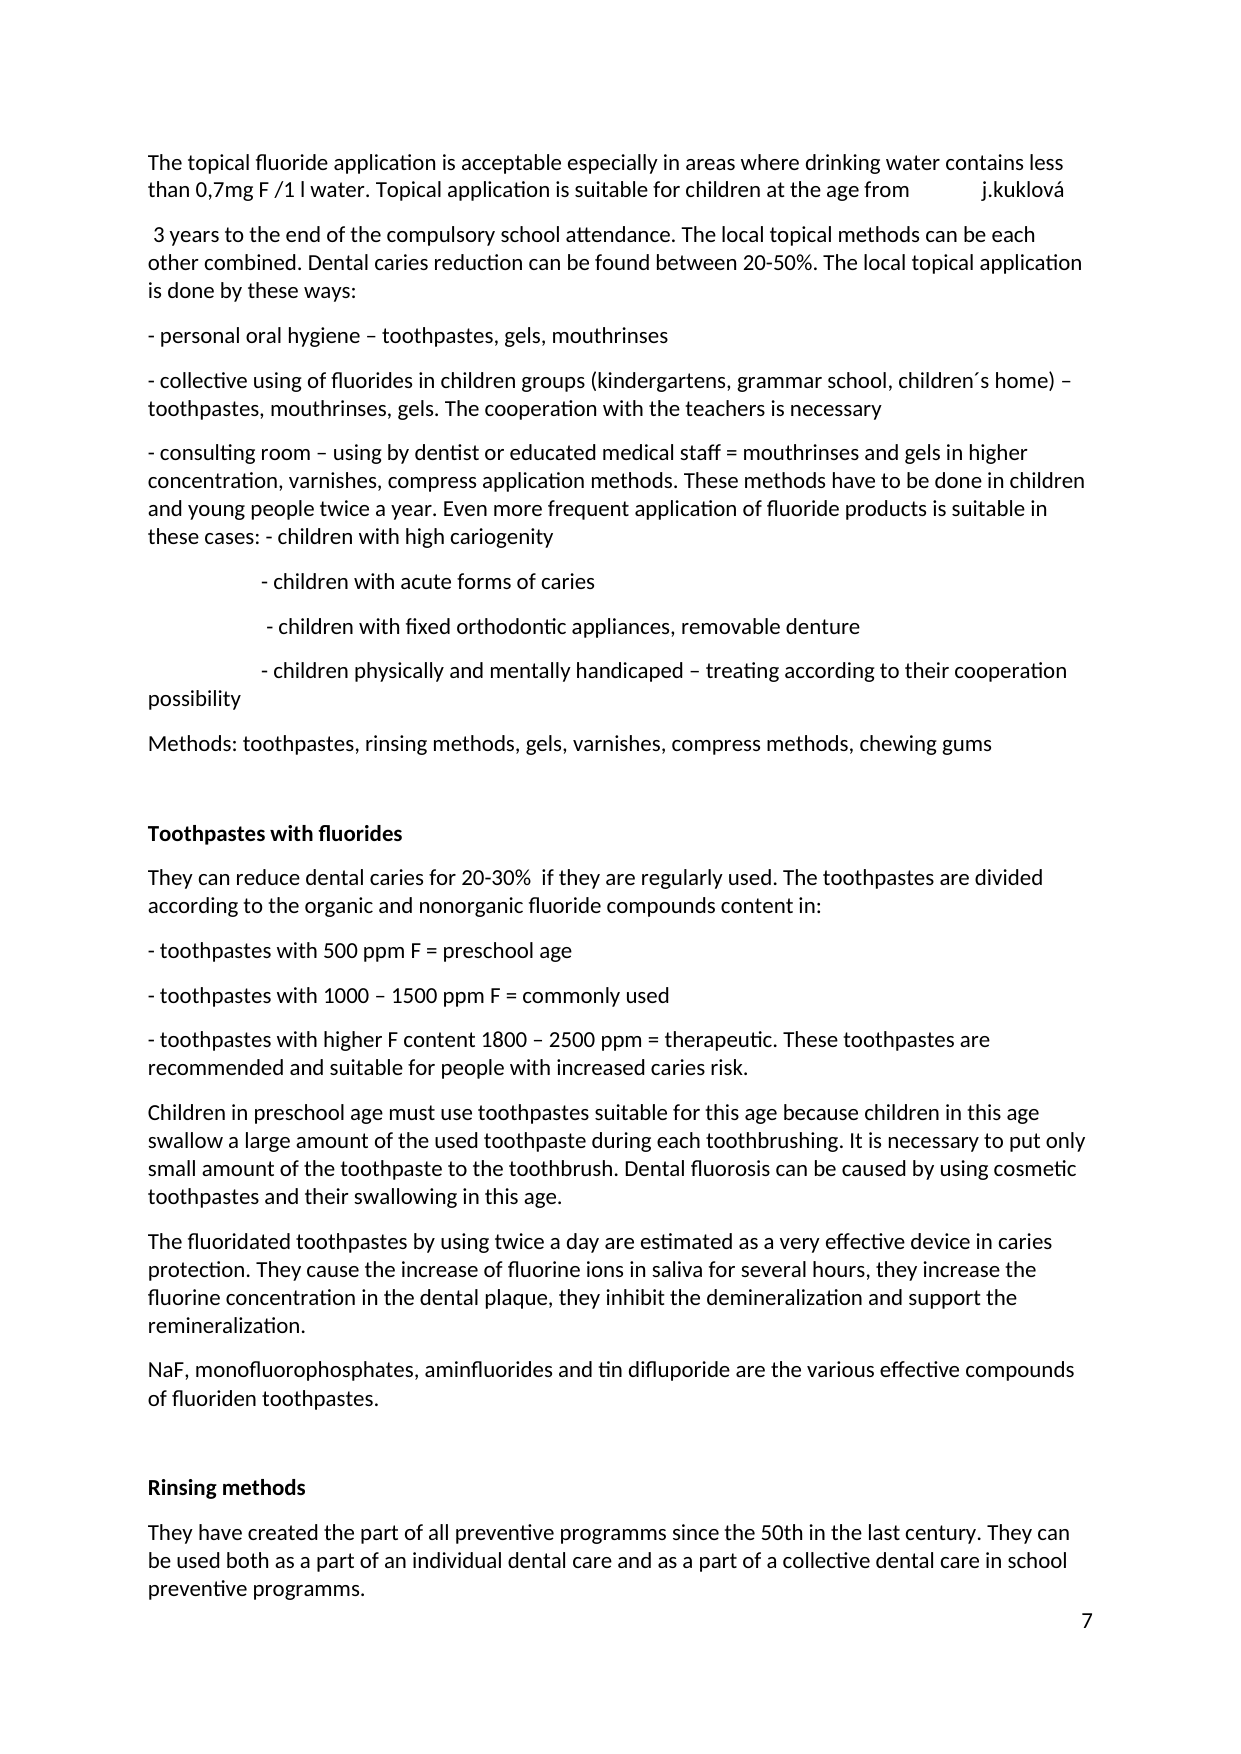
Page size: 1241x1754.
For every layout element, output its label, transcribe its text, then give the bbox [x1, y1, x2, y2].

text - children with fixed orthodontic appliances, removable denture [148, 612, 1093, 640]
text - collective using of fluorides in children groups (kindergartens, grammar school, children´s home) – toothpastes, mouthrinses, gels. The cooperation with the teachers is necessary [148, 366, 1093, 422]
text 3 years to the end of the compulsory school attendance. The local topical methods can be each other combined. Dental caries reduction can be found between 20-50%. The local topical application is done by these ways: [148, 220, 1093, 304]
text The topical fluoride application is acceptable especially in areas where drinking water contains less than 0,7mg F /1 l water. Topical application is suitable for children at the age from j.kuklová [148, 148, 1093, 204]
text The fluoridated toothpastes by using twice a day are estimated as a very effective device in caries protection. They cause the increase of fluorine ions in saliva for several hours, they increase the fluorine concentration in the dental plaque, they inhibit the demineralization and support the remineralization. [148, 1227, 1093, 1339]
text - toothpastes with higher F content 1800 – 2500 ppm = therapeutic. These toothpastes are recommended and suitable for people with increased caries risk. [148, 1025, 1093, 1081]
text Children in preschool age must use toothpastes suitable for this age because children in this age swallow a large amount of the used toothpaste during each toothbrushing. It is necessary to put only small amount of the toothpaste to the toothbrush. Dental fluorosis can be caused by using cosmetic toothpastes and their swallowing in this age. [148, 1098, 1093, 1210]
text NaF, monofluorophosphates, aminfluorides and tin difluporide are the various effective compounds of fluoriden toothpastes. [148, 1356, 1093, 1412]
text Rinsing methods [148, 1473, 1093, 1501]
text They can reduce dental caries for 20-30% if they are regularly used. The toothpastes are divided according to the organic and nonorganic fluoride compounds content in: [148, 863, 1093, 919]
text - toothpastes with 500 ppm F = preschool age [148, 936, 1093, 964]
text They have created the part of all preventive programms since the 50th in the last century. They can be used both as a part of an individual dental care and as a part of a collective dental care in school preventive programms. [148, 1518, 1093, 1602]
text - children with acute forms of caries [148, 567, 1093, 595]
text - children physically and mentally handicaped – treating according to their cooperation possibility [148, 657, 1093, 713]
text - toothpastes with 1000 – 1500 ppm F = commonly used [148, 981, 1093, 1009]
text Toothpastes with fluorides [148, 819, 1093, 847]
text - personal oral hygiene – toothpastes, gels, mouthrinses [148, 321, 1093, 349]
text Methods: toothpastes, rinsing methods, gels, varnishes, compress methods, chewing gums [148, 729, 1093, 757]
text - consulting room – using by dentist or educated medical staff = mouthrinses and gels in higher concentration, varnishes, compress application methods. These methods have to be done in children and young people twice a year. Even more frequent application of fluoride products is suitable in these cases: - children with high cariogenity [148, 438, 1093, 551]
